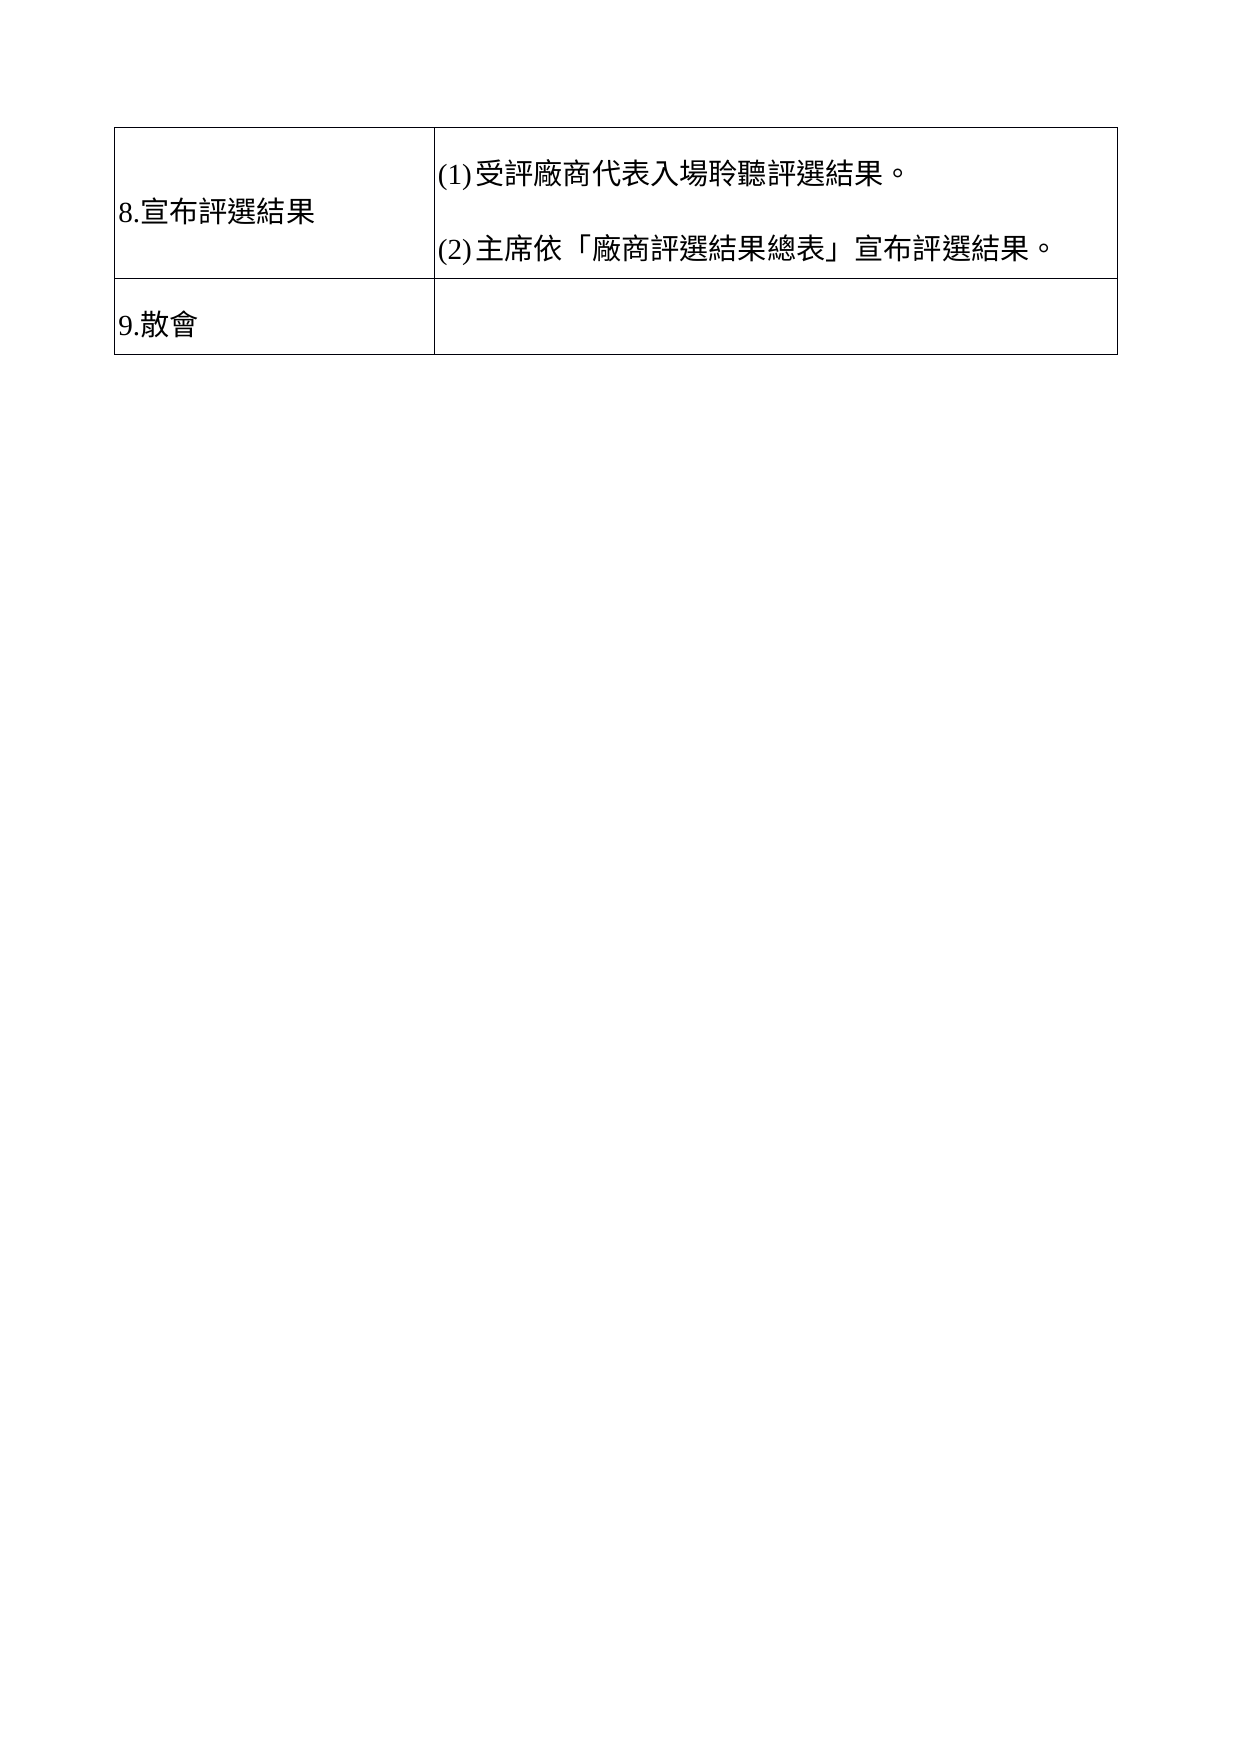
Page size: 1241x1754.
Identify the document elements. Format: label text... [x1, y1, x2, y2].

table_cell 9.散會 [115, 279, 434, 354]
table_cell 8.宣布評選結果 [115, 128, 434, 278]
table_cell 受評廠商代表入場聆聽評選結果。 主席依「廠商評選結果總表」宣布評選結果。 [435, 128, 1117, 278]
table_cell [435, 279, 1117, 354]
